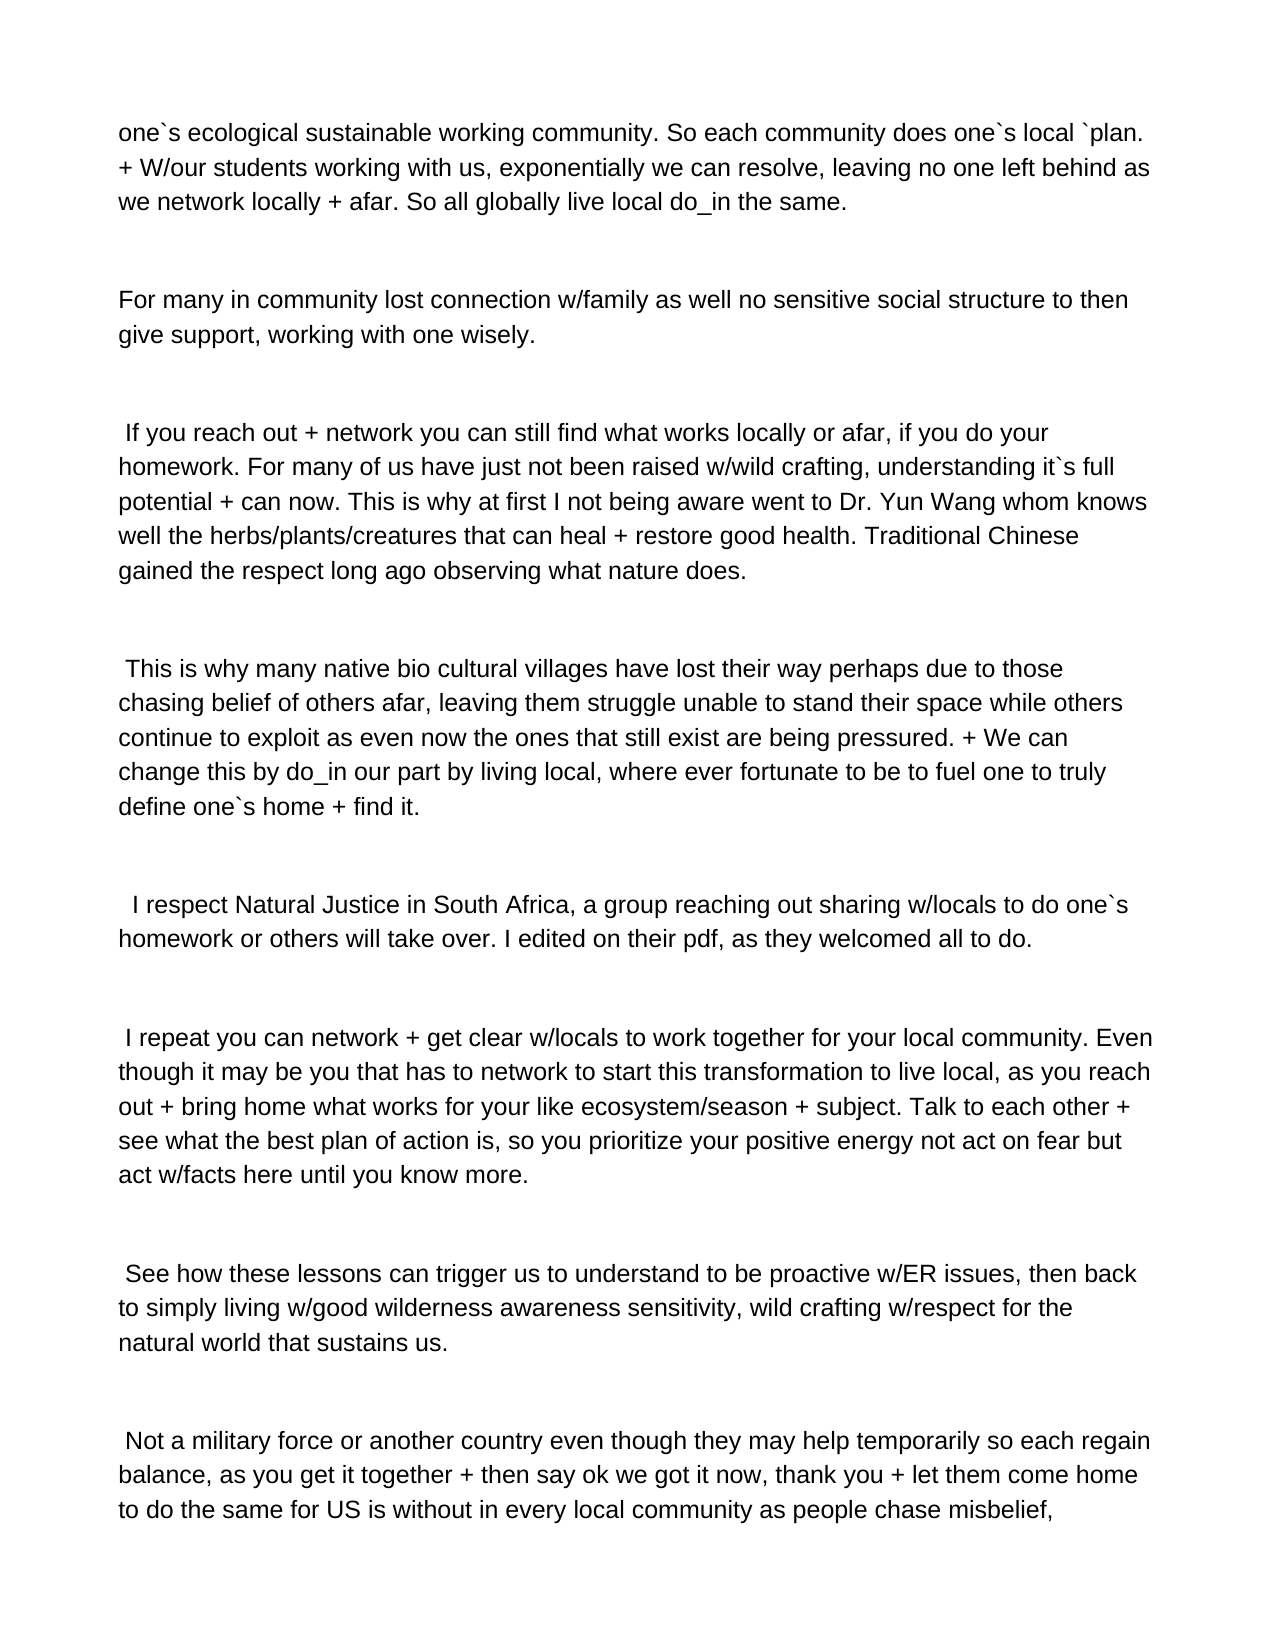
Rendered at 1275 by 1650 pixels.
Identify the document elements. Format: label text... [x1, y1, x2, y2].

text If you reach out + network you can still find what works locally or afar, if you do your homework. For many of us have just not been raised w/wild crafting, understanding it`s full potential + can now. This is why at first I not being aware went to Dr. Yun Wang whom knows well the herbs/plants/creatures that can heal + restore good health. Traditional Chinese gained the respect long ago observing what nature does. [118, 418, 1157, 584]
text I respect Natural Justice in South Africa, a group reaching out sharing w/locals to do one`s homework or others will take over. I edited on their pdf, as they welcomed all to do. [118, 890, 1157, 953]
text one`s ecological sustainable working community. So each community does one`s local `plan. + W/our students working with us, exponentially we can resolve, leaving no one left behind as we network locally + afar. So all globally live local do_in the same. [118, 118, 1157, 216]
text This is why many native bio cultural villages have lost their way perhaps due to those chasing belief of others afar, leaving them struggle unable to stand their space while others continue to exploit as even now the ones that still exist are being pressured. + We can change this by do_in our part by living local, where ever fortunate to be to fuel one to truly define one`s home + find it. [118, 654, 1157, 821]
text For many in community lost connection w/family as well no sensitive social structure to then give support, working with one wisely. [118, 285, 1157, 348]
text See how these lessons can trigger us to understand to be proactive w/ER issues, then back to simply living w/good wilderness awareness sensitivity, wild crafting w/respect for the natural world that sustains us. [118, 1258, 1157, 1356]
text Not a military force or another country even though they may help temporarily so each regain balance, as you get it together + then say ok we got it now, thank you + let them come home to do the same for US is without in every local community as people chase misbelief, [118, 1426, 1157, 1523]
text I repeat you can network + get clear w/locals to work together for your local community. Even though it may be you that has to network to start this transformation to live local, as you reach out + bring home what works for your like ecosystem/season + subject. Talk to each other + see what the best plan of action is, so you prioritize your positive energy not act on fear but act w/facts here until you know more. [118, 1022, 1157, 1189]
